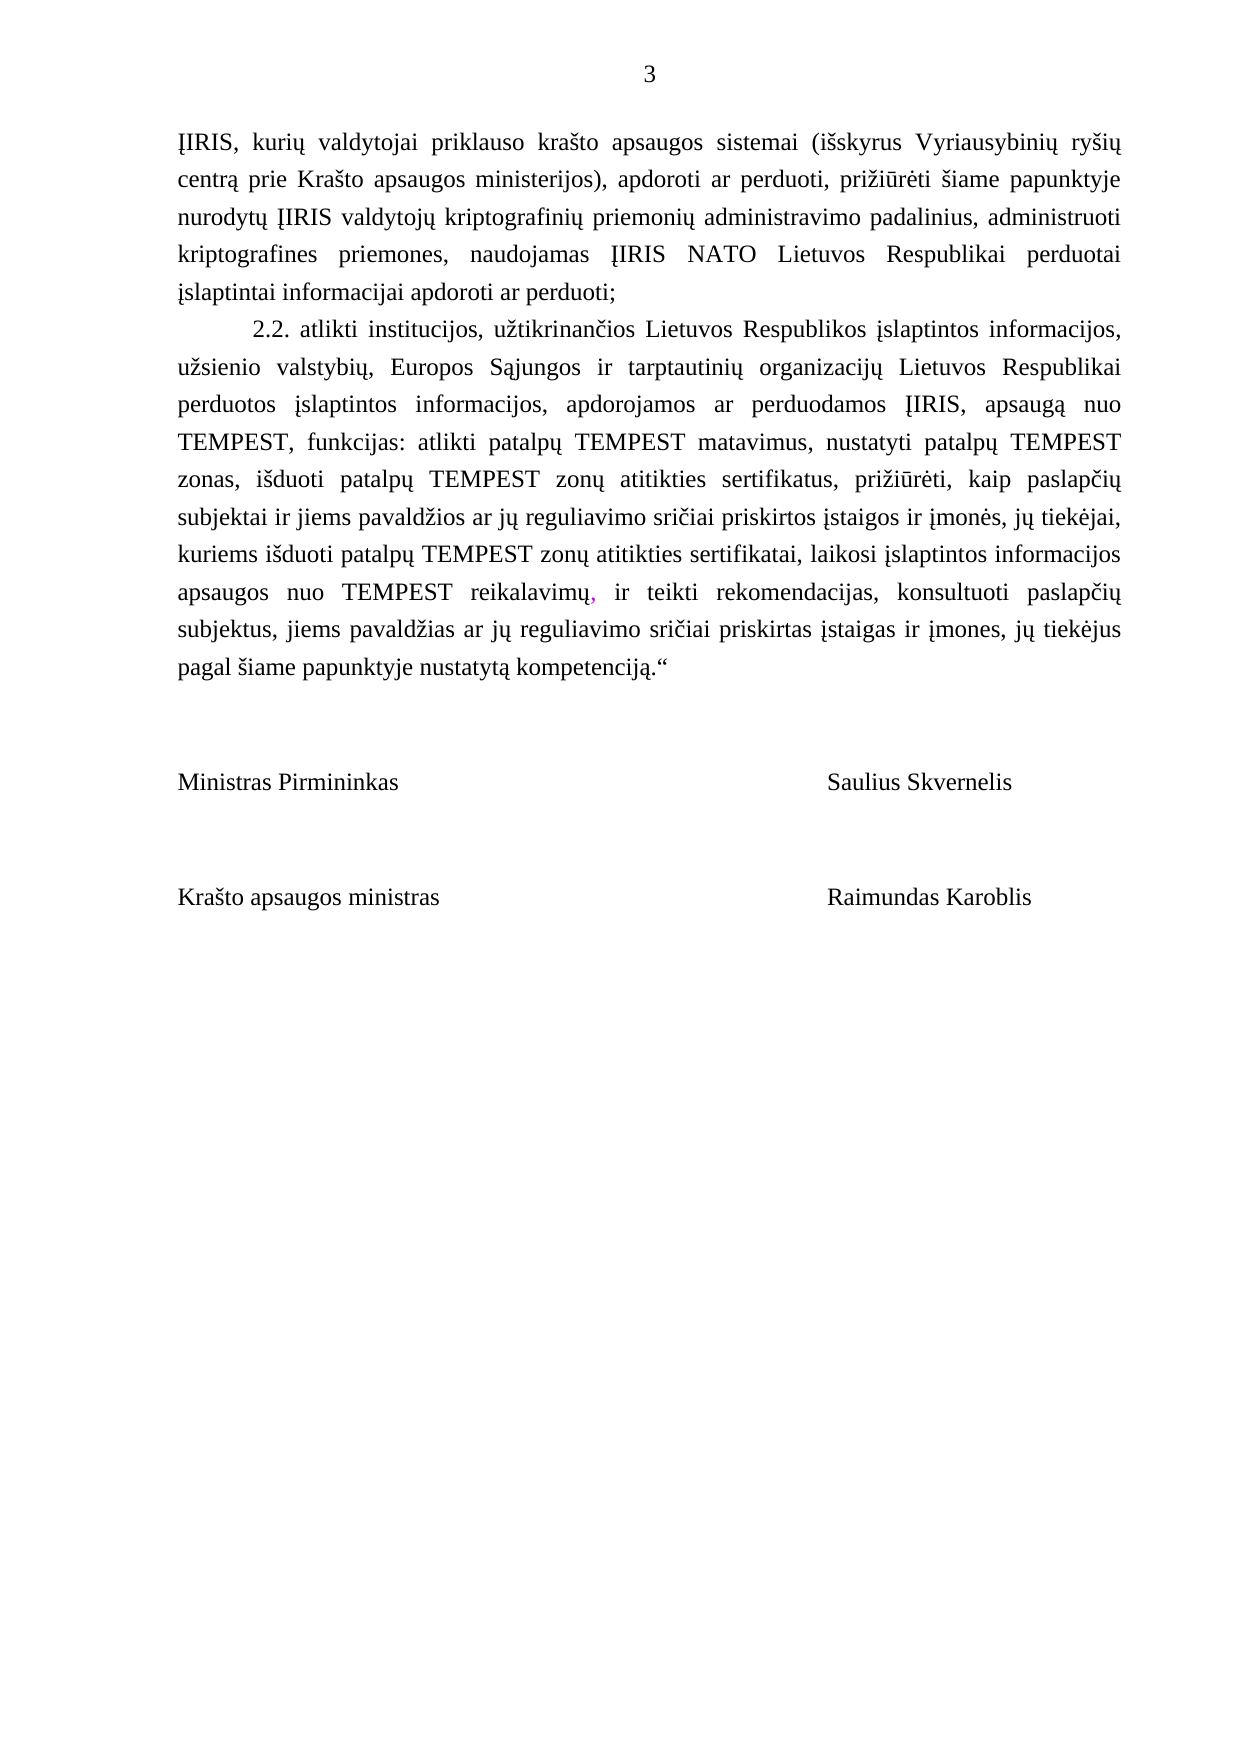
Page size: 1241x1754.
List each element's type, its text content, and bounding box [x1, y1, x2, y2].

text 2.2. atlikti institucijos, užtikrinančios Lietuvos Respublikos įslaptintos informacijos, užsienio valstybių, Europos Sąjungos ir tarptautinių organizacijų Lietuvos Respublikai perduotos įslaptintos informacijos, apdorojamos ar perduodamos ĮIRIS, apsaugą nuo TEMPEST, funkcijas: atlikti patalpų TEMPEST matavimus, nustatyti patalpų TEMPEST zonas, išduoti patalpų TEMPEST zonų atitikties sertifikatus, prižiūrėti, kaip paslapčių subjektai ir jiems pavaldžios ar jų reguliavimo sričiai priskirtos įstaigos ir įmonės, jų tiekėjai, kuriems išduoti patalpų TEMPEST zonų atitikties sertifikatai, laikosi įslaptintos informacijos apsaugos nuo TEMPEST reikalavimų, ir teikti rekomendacijas, konsultuoti paslapčių subjektus, jiems pavaldžias ar jų reguliavimo sričiai priskirtas įstaigas ir įmones, jų tiekėjus pagal šiame papunktyje nustatytą kompetenciją.“ [177, 306, 1122, 681]
text Ministras Pirmininkas Saulius Skvernelis [177, 767, 1122, 796]
text ĮIRIS, kurių valdytojai priklauso krašto apsaugos sistemai (išskyrus Vyriausybinių ryšių centrą prie Krašto apsaugos ministerijos), apdoroti ar perduoti, prižiūrėti šiame papunktyje nurodytų ĮIRIS valdytojų kriptografinių priemonių administravimo padalinius, administruoti kriptografines priemones, naudojamas ĮIRIS NATO Lietuvos Respublikai perduotai įslaptintai informacijai apdoroti ar perduoti; [177, 118, 1122, 306]
text Krašto apsaugos ministras Raimundas Karoblis [177, 882, 1122, 911]
